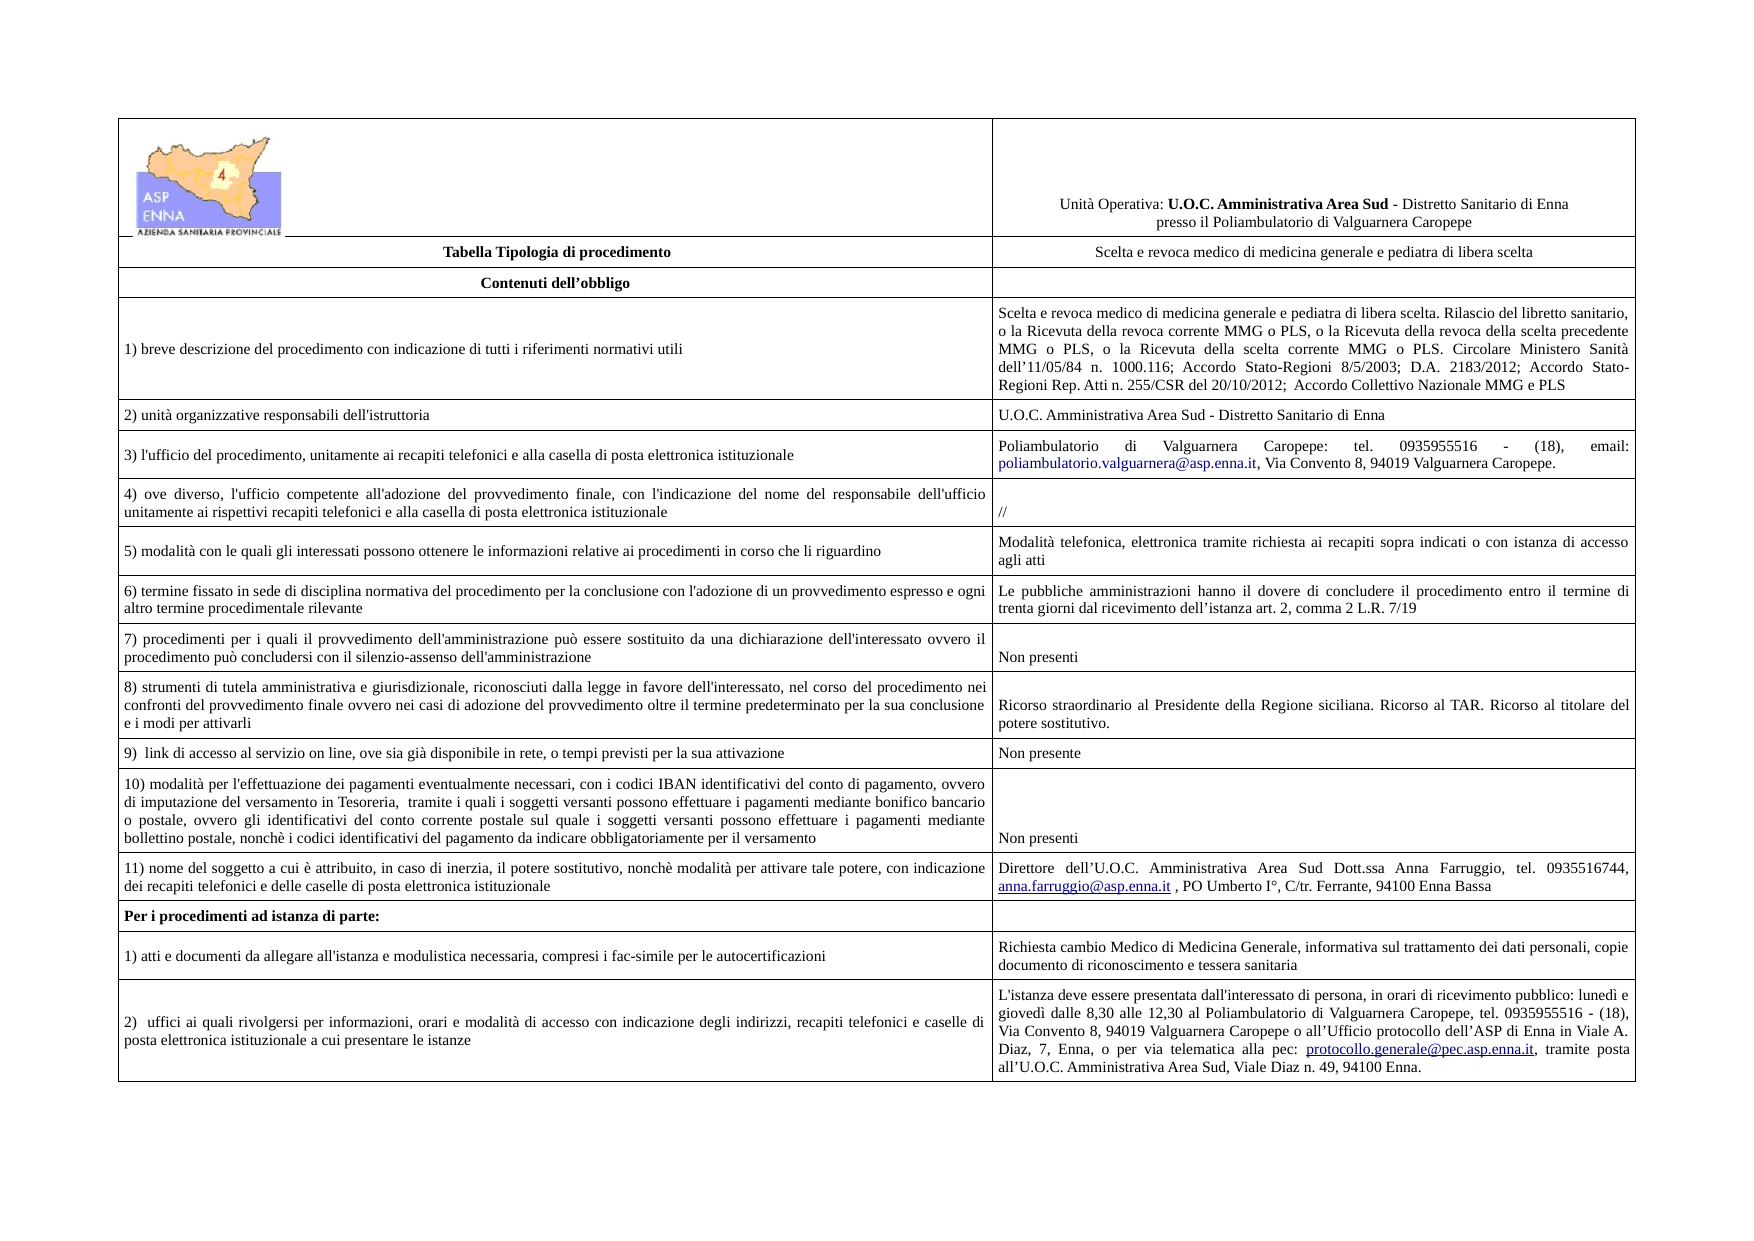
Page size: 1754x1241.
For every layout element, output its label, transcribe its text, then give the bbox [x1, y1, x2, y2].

table_cell // [993, 479, 1635, 526]
table_cell [993, 268, 1635, 297]
table_cell 7) procedimenti per i quali il provvedimento dell'amministrazione può essere sostituito da una dichiarazione dell'interessato ovvero il procedimento può concludersi con il silenzio-assenso dell'amministrazione [119, 624, 992, 671]
table_cell 3) l'ufficio del procedimento, unitamente ai recapiti telefonici e alla casella di posta elettronica istituzionale [119, 431, 992, 478]
table_cell 8) strumenti di tutela amministrativa e giurisdizionale, riconosciuti dalla legge in favore dell'interessato, nel corso del procedimento nei confronti del provvedimento finale ovvero nei casi di adozione del provvedimento oltre il termine predeterminato per la sua conclusione e i modi per attivarli [119, 672, 992, 737]
table_cell 5) modalità con le quali gli interessati possono ottenere le informazioni relative ai procedimenti in corso che li riguardino [119, 527, 992, 574]
table_cell Contenuti dell’obbligo [119, 268, 992, 297]
table_cell 11) nome del soggetto a cui è attribuito, in caso di inerzia, il potere sostitutivo, nonchè modalità per attivare tale potere, con indicazione dei recapiti telefonici e delle caselle di posta elettronica istituzionale [119, 853, 992, 900]
table_cell Per i procedimenti ad istanza di parte: [119, 901, 992, 931]
table_cell 4) ove diverso, l'ufficio competente all'adozione del provvedimento finale, con l'indicazione del nome del responsabile dell'ufficio unitamente ai rispettivi recapiti telefonici e alla casella di posta elettronica istituzionale [119, 479, 992, 526]
picture [132, 132, 286, 237]
table_cell 6) termine fissato in sede di disciplina normativa del procedimento per la conclusione con l'adozione di un provvedimento espresso e ogni altro termine procedimentale rilevante [119, 576, 992, 623]
table_cell U.O.C. Amministrativa Area Sud - Distretto Sanitario di Enna [993, 400, 1635, 429]
table_cell 1) atti e documenti da allegare all'istanza e modulistica necessaria, compresi i fac-simile per le autocertificazioni [119, 932, 992, 979]
table_cell Richiesta cambio Medico di Medicina Generale, informativa sul trattamento dei dati personali, copie documento di riconoscimento e tessera sanitaria [993, 932, 1635, 979]
table_cell Direttore dell’U.O.C. Amministrativa Area Sud Dott.ssa Anna Farruggio, tel. 0935516744, anna.farruggio@asp.enna.it , PO Umberto I°, C/tr. Ferrante, 94100 Enna Bassa [993, 853, 1635, 900]
table_cell 9) link di accesso al servizio on line, ove sia già disponibile in rete, o tempi previsti per la sua attivazione [119, 739, 992, 768]
table_cell 10) modalità per l'effettuazione dei pagamenti eventualmente necessari, con i codici IBAN identificativi del conto di pagamento, ovvero di imputazione del versamento in Tesoreria, tramite i quali i soggetti versanti possono effettuare i pagamenti mediante bonifico bancario o postale, ovvero gli identificativi del conto corrente postale sul quale i soggetti versanti possono effettuare i pagamenti mediante bollettino postale, nonchè i codici identificativi del pagamento da indicare obbligatoriamente per il versamento [119, 769, 992, 852]
table_header [119, 119, 992, 236]
table_cell Poliambulatorio di Valguarnera Caropepe: tel. 0935955516 - (18), email: poliambulatorio.valguarnera@asp.enna.it, Via Convento 8, 94019 Valguarnera Caropepe. [993, 431, 1635, 478]
table_cell Scelta e revoca medico di medicina generale e pediatra di libera scelta. Rilascio del libretto sanitario, o la Ricevuta della revoca corrente MMG o PLS, o la Ricevuta della revoca della scelta precedente MMG o PLS, o la Ricevuta della scelta corrente MMG o PLS. Circolare Ministero Sanità dell’11/05/84 n. 1000.116; Accordo Stato-Regioni 8/5/2003; D.A. 2183/2012; Accordo Stato-Regioni Rep. Atti n. 255/CSR del 20/10/2012; Accordo Collettivo Nazionale MMG e PLS [993, 298, 1635, 399]
table_cell 2) uffici ai quali rivolgersi per informazioni, orari e modalità di accesso con indicazione degli indirizzi, recapiti telefonici e caselle di posta elettronica istituzionale a cui presentare le istanze [119, 980, 992, 1081]
table_cell Le pubbliche amministrazioni hanno il dovere di concludere il procedimento entro il termine di trenta giorni dal ricevimento dell’istanza art. 2, comma 2 L.R. 7/19 [993, 576, 1635, 623]
table_cell Scelta e revoca medico di medicina generale e pediatra di libera scelta [993, 237, 1635, 267]
table_cell Non presente [993, 739, 1635, 768]
table_cell Ricorso straordinario al Presidente della Regione siciliana. Ricorso al TAR. Ricorso al titolare del potere sostitutivo. [993, 672, 1635, 737]
table_cell Tabella Tipologia di procedimento [119, 237, 992, 267]
table_cell Non presenti [993, 769, 1635, 852]
table_cell 1) breve descrizione del procedimento con indicazione di tutti i riferimenti normativi utili [119, 298, 992, 399]
table_cell [993, 901, 1635, 931]
table_cell L'istanza deve essere presentata dall'interessato di persona, in orari di ricevimento pubblico: lunedì e giovedì dalle 8,30 alle 12,30 al Poliambulatorio di Valguarnera Caropepe, tel. 0935955516 - (18), Via Convento 8, 94019 Valguarnera Caropepe o all’Ufficio protocollo dell’ASP di Enna in Viale A. Diaz, 7, Enna, o per via telematica alla pec: protocollo.generale@pec.asp.enna.it, tramite posta all’U.O.C. Amministrativa Area Sud, Viale Diaz n. 49, 94100 Enna. [993, 980, 1635, 1081]
table_cell 2) unità organizzative responsabili dell'istruttoria [119, 400, 992, 429]
table_header Unità Operativa: U.O.C. Amministrativa Area Sud - Distretto Sanitario di Enna presso il Poliambulatorio di Valguarnera Caropepe [993, 119, 1635, 236]
table_cell Non presenti [993, 624, 1635, 671]
table_cell Modalità telefonica, elettronica tramite richiesta ai recapiti sopra indicati o con istanza di accesso agli atti [993, 527, 1635, 574]
